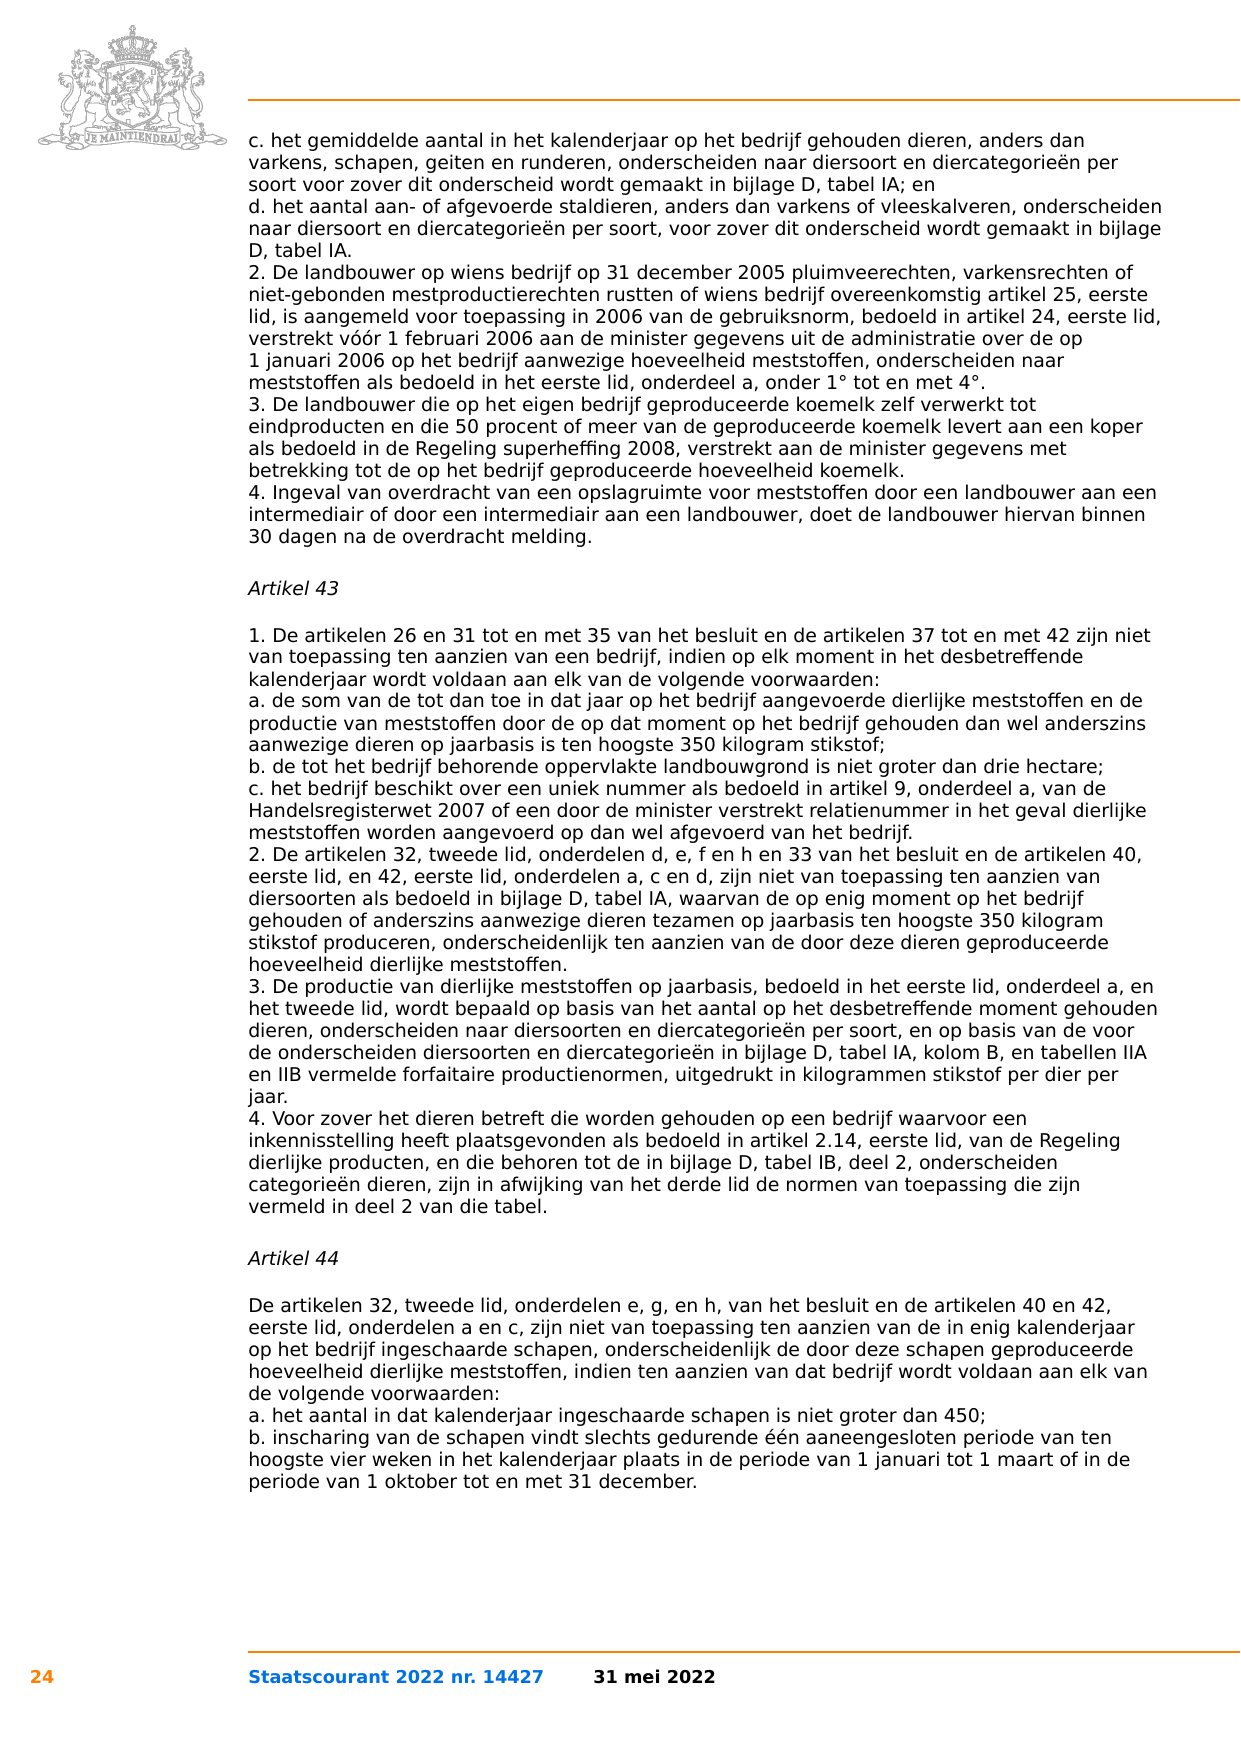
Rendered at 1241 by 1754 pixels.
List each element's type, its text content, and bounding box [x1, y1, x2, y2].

text 2. De landbouwer op wiens bedrijf op 31 december 2005 pluimveerechten, varkensrechten of niet-gebonden mestproductierechten rustten of wiens bedrijf overeenkomstig artikel 25, eerste lid, is aangemeld voor toepassing in 2006 van de gebruiksnorm, bedoeld in artikel 24, eerste lid, verstrekt vóór 1 februari 2006 aan de minister gegevens uit de administratie over de op 1 januari 2006 op het bedrijf aanwezige hoeveelheid meststoffen, onderscheiden naar meststoffen als bedoeld in het eerste lid, onderdeel a, onder 1° tot en met 4°. [248, 262, 1163, 394]
text 4. Voor zover het dieren betreft die worden gehouden op een bedrijf waarvoor een inkennisstelling heeft plaatsgevonden als bedoeld in artikel 2.14, eerste lid, van de Regeling dierlijke producten, en die behoren tot de in bijlage D, tabel IB, deel 2, onderscheiden categorieën dieren, zijn in afwijking van het derde lid de normen van toepassing die zijn vermeld in deel 2 van die tabel. [248, 1108, 1163, 1218]
subtitle Artikel 43 [248, 577, 1163, 599]
text 3. De productie van dierlijke meststoffen op jaarbasis, bedoeld in het eerste lid, onderdeel a, en het tweede lid, wordt bepaald op basis van het aantal op het desbetreffende moment gehouden dieren, onderscheiden naar diersoorten en diercategorieën per soort, en op basis van de voor de onderscheiden diersoorten en diercategorieën in bijlage D, tabel IA, kolom B, en tabellen IIA en IIB vermelde forfaitaire productienormen, uitgedrukt in kilogrammen stikstof per dier per jaar. [248, 976, 1163, 1108]
text d. het aantal aan- of afgevoerde staldieren, anders dan varkens of vleeskalveren, onderscheiden naar diersoort en diercategorieën per soort, voor zover dit onderscheid wordt gemaakt in bijlage D, tabel IA. [248, 196, 1163, 262]
text c. het gemiddelde aantal in het kalenderjaar op het bedrijf gehouden dieren, anders dan varkens, schapen, geiten en runderen, onderscheiden naar diersoort en diercategorieën per soort voor zover dit onderscheid wordt gemaakt in bijlage D, tabel IA; en [248, 130, 1163, 196]
text 4. Ingeval van overdracht van een opslagruimte voor meststoffen door een landbouwer aan een intermediair of door een intermediair aan een landbouwer, doet de landbouwer hiervan binnen 30 dagen na de overdracht melding. [248, 482, 1163, 547]
text c. het bedrijf beschikt over een uniek nummer als bedoeld in artikel 9, onderdeel a, van de Handelsregisterwet 2007 of een door de minister verstrekt relatienummer in het geval dierlijke meststoffen worden aangevoerd op dan wel afgevoerd van het bedrijf. [248, 778, 1163, 844]
text a. het aantal in dat kalenderjaar ingeschaarde schapen is niet groter dan 450; [248, 1405, 1163, 1427]
text a. de som van de tot dan toe in dat jaar op het bedrijf aangevoerde dierlijke meststoffen en de productie van meststoffen door de op dat moment op het bedrijf gehouden dan wel anderszins aanwezige dieren op jaarbasis is ten hoogste 350 kilogram stikstof; [248, 690, 1163, 756]
subtitle Artikel 44 [248, 1248, 1163, 1270]
text De artikelen 32, tweede lid, onderdelen e, g, en h, van het besluit en de artikelen 40 en 42, eerste lid, onderdelen a en c, zijn niet van toepassing ten aanzien van de in enig kalenderjaar op het bedrijf ingeschaarde schapen, onderscheidenlijk de door deze schapen geproduceerde hoeveelheid dierlijke meststoffen, indien ten aanzien van dat bedrijf wordt voldaan aan elk van de volgende voorwaarden: [248, 1295, 1163, 1405]
text 3. De landbouwer die op het eigen bedrijf geproduceerde koemelk zelf verwerkt tot eindproducten en die 50 procent of meer van de geproduceerde koemelk levert aan een koper als bedoeld in de Regeling superheffing 2008, verstrekt aan de minister gegevens met betrekking tot de op het bedrijf geproduceerde hoeveelheid koemelk. [248, 394, 1163, 482]
text b. de tot het bedrijf behorende oppervlakte landbouwgrond is niet groter dan drie hectare; [248, 756, 1163, 778]
picture [38, 25, 227, 150]
text b. inscharing van de schapen vindt slechts gedurende één aaneengesloten periode van ten hoogste vier weken in het kalenderjaar plaats in de periode van 1 januari tot 1 maart of in de periode van 1 oktober tot en met 31 december. [248, 1427, 1163, 1493]
text 1. De artikelen 26 en 31 tot en met 35 van het besluit en de artikelen 37 tot en met 42 zijn niet van toepassing ten aanzien van een bedrijf, indien op elk moment in het desbetreffende kalenderjaar wordt voldaan aan elk van de volgende voorwaarden: [248, 624, 1163, 690]
text 2. De artikelen 32, tweede lid, onderdelen d, e, f en h en 33 van het besluit en de artikelen 40, eerste lid, en 42, eerste lid, onderdelen a, c en d, zijn niet van toepassing ten aanzien van diersoorten als bedoeld in bijlage D, tabel IA, waarvan de op enig moment op het bedrijf gehouden of anderszins aanwezige dieren tezamen op jaarbasis ten hoogste 350 kilogram stikstof produceren, onderscheidenlijk ten aanzien van de door deze dieren geproduceerde hoeveelheid dierlijke meststoffen. [248, 844, 1163, 976]
